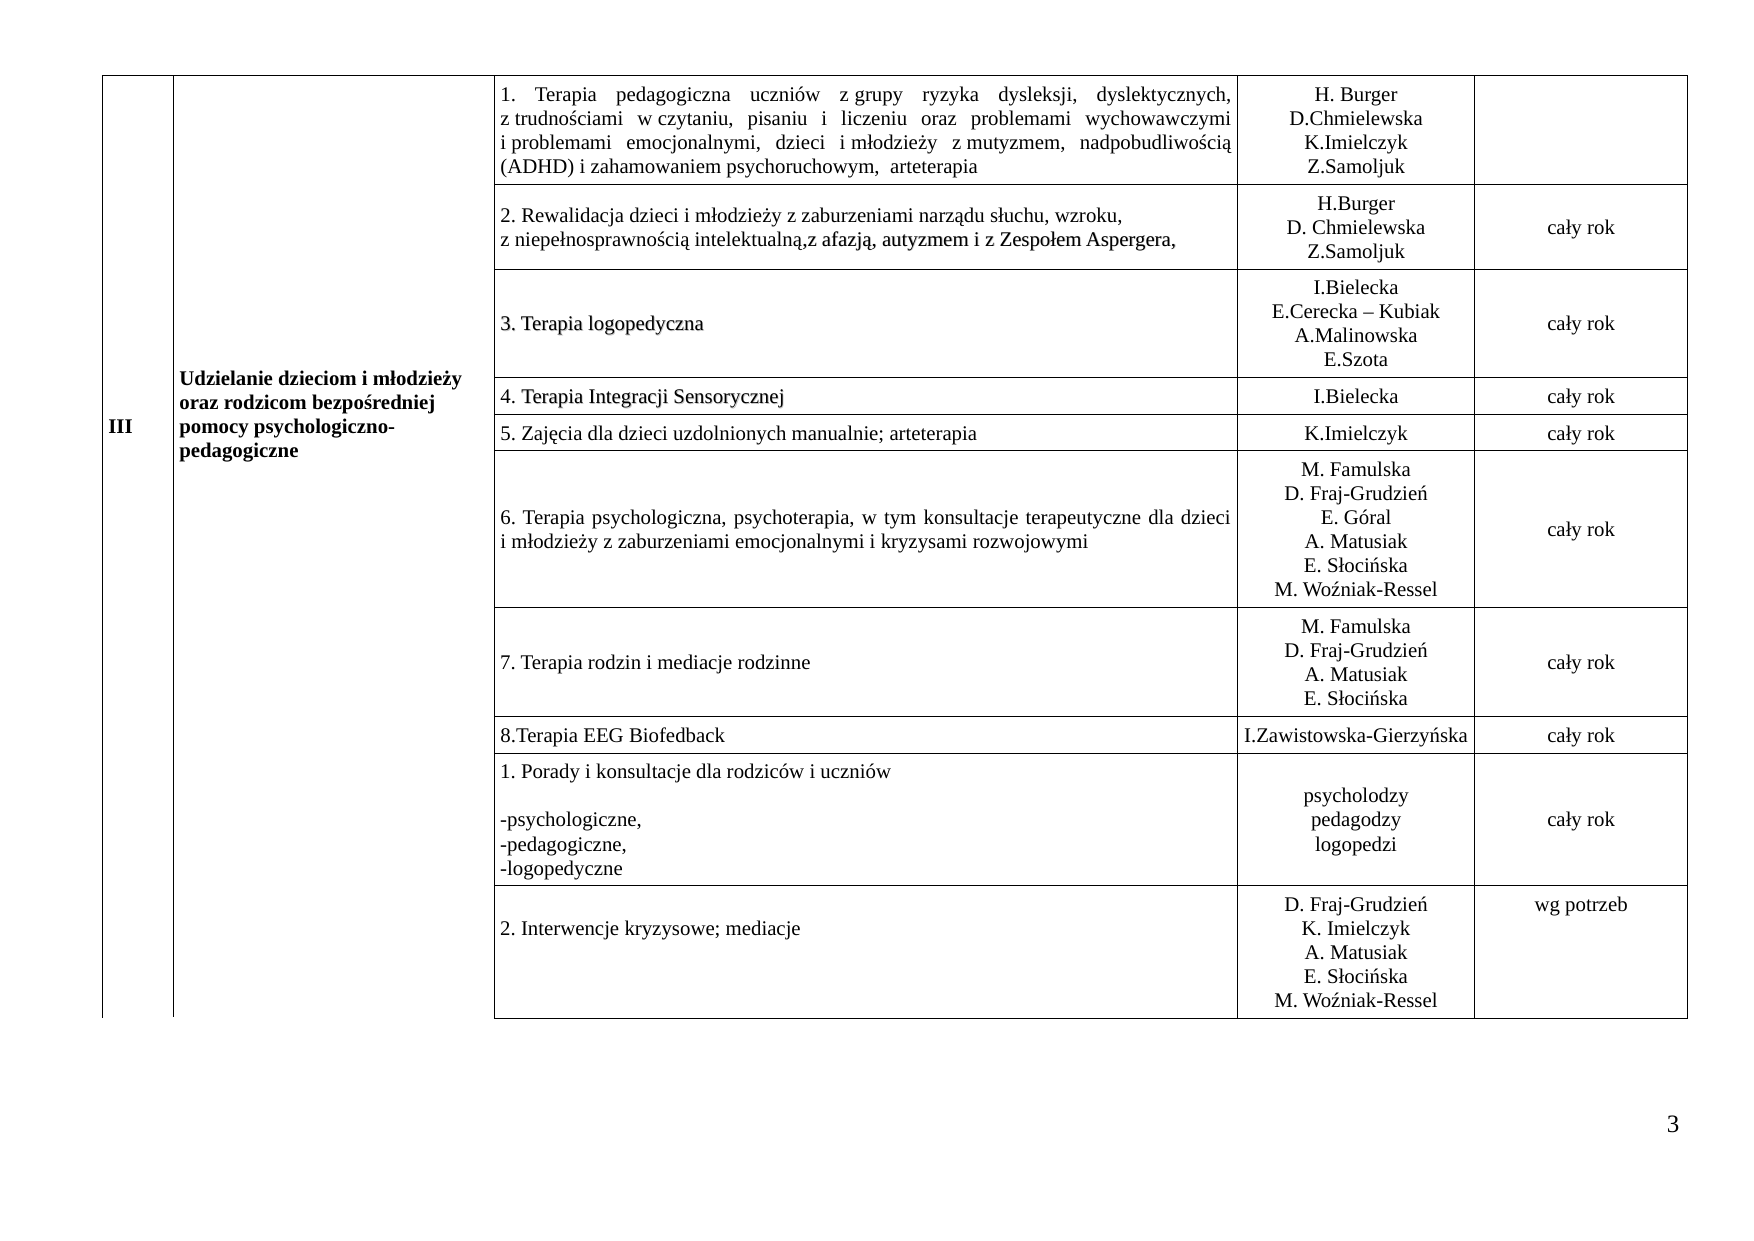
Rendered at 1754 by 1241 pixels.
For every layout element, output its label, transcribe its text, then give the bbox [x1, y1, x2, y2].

table_cell 4. Terapia Integracji Sensorycznej [495, 378, 1237, 414]
table_cell M. Famulska D. Fraj-Grudzień A. Matusiak E. Słocińska [1238, 608, 1474, 716]
table_cell 3. Terapia logopedyczna [495, 270, 1237, 377]
table_cell [103, 753, 173, 885]
table_cell K.Imielczyk [1238, 415, 1474, 450]
table_cell Udzielanie dzieciom i młodzieży oraz rodzicom bezpośredniej pomocy psychologiczno-pedagogiczne [174, 76, 494, 752]
table_cell H. Burger D.Chmielewska K.Imielczyk Z.Samoljuk [1238, 76, 1474, 184]
table_cell cały rok [1475, 415, 1687, 450]
table_cell cały rok [1475, 185, 1687, 268]
table_cell cały rok [1475, 717, 1687, 752]
table_cell [1475, 76, 1687, 184]
table_cell cały rok [1475, 270, 1687, 377]
table_cell 2. Rewalidacja dzieci i młodzieży z zaburzeniami narządu słuchu, wzroku, z niepełnosprawnością intelektualną,z afazją, autyzmem i z Zespołem Aspergera, [495, 185, 1237, 268]
table_cell 1. Terapia pedagogiczna uczniów z grupy ryzyka dysleksji, dyslektycznych, z trudnościami w czytaniu, pisaniu i liczeniu oraz problemami wychowawczymi i problemami emocjonalnymi, dzieci i młodzieży z mutyzmem, nadpobudliwością (ADHD) i zahamowaniem psychoruchowym, arteterapia [495, 76, 1237, 184]
table_cell D. Fraj-Grudzień K. Imielczyk A. Matusiak E. Słocińska M. Woźniak-Ressel [1238, 886, 1474, 1018]
table_cell [174, 753, 494, 885]
table_cell 8.Terapia EEG Biofedback [495, 717, 1237, 752]
table_cell 7. Terapia rodzin i mediacje rodzinne [495, 608, 1237, 716]
table_cell 1. Porady i konsultacje dla rodziców i uczniów -psychologiczne, -pedagogiczne, -logopedyczne [495, 754, 1237, 885]
table_cell cały rok [1475, 451, 1687, 607]
table_cell wg potrzeb [1475, 886, 1687, 1018]
table_cell I.Bielecka E.Cerecka – Kubiak A.Malinowska E.Szota [1238, 270, 1474, 377]
table_cell 5. Zajęcia dla dzieci uzdolnionych manualnie; arteterapia [495, 415, 1237, 450]
table_cell cały rok [1475, 608, 1687, 716]
table_cell I.Bielecka [1238, 378, 1474, 414]
table_cell psycholodzy pedagodzy logopedzi [1238, 754, 1474, 885]
table_cell M. Famulska D. Fraj-Grudzień E. Góral A. Matusiak E. Słocińska M. Woźniak-Ressel [1238, 451, 1474, 607]
table_cell 6. Terapia psychologiczna, psychoterapia, w tym konsultacje terapeutyczne dla dzieci i młodzieży z zaburzeniami emocjonalnymi i kryzysami rozwojowymi [495, 451, 1237, 607]
table_cell [173, 885, 494, 1018]
table_cell cały rok [1475, 754, 1687, 885]
table_cell 2. Interwencje kryzysowe; mediacje [495, 886, 1237, 1018]
table_cell H.Burger D. Chmielewska Z.Samoljuk [1238, 185, 1474, 268]
table_cell III [103, 76, 173, 752]
table_cell I.Zawistowska-Gierzyńska [1238, 717, 1474, 752]
table_cell cały rok [1475, 378, 1687, 414]
table_cell [103, 885, 173, 1018]
